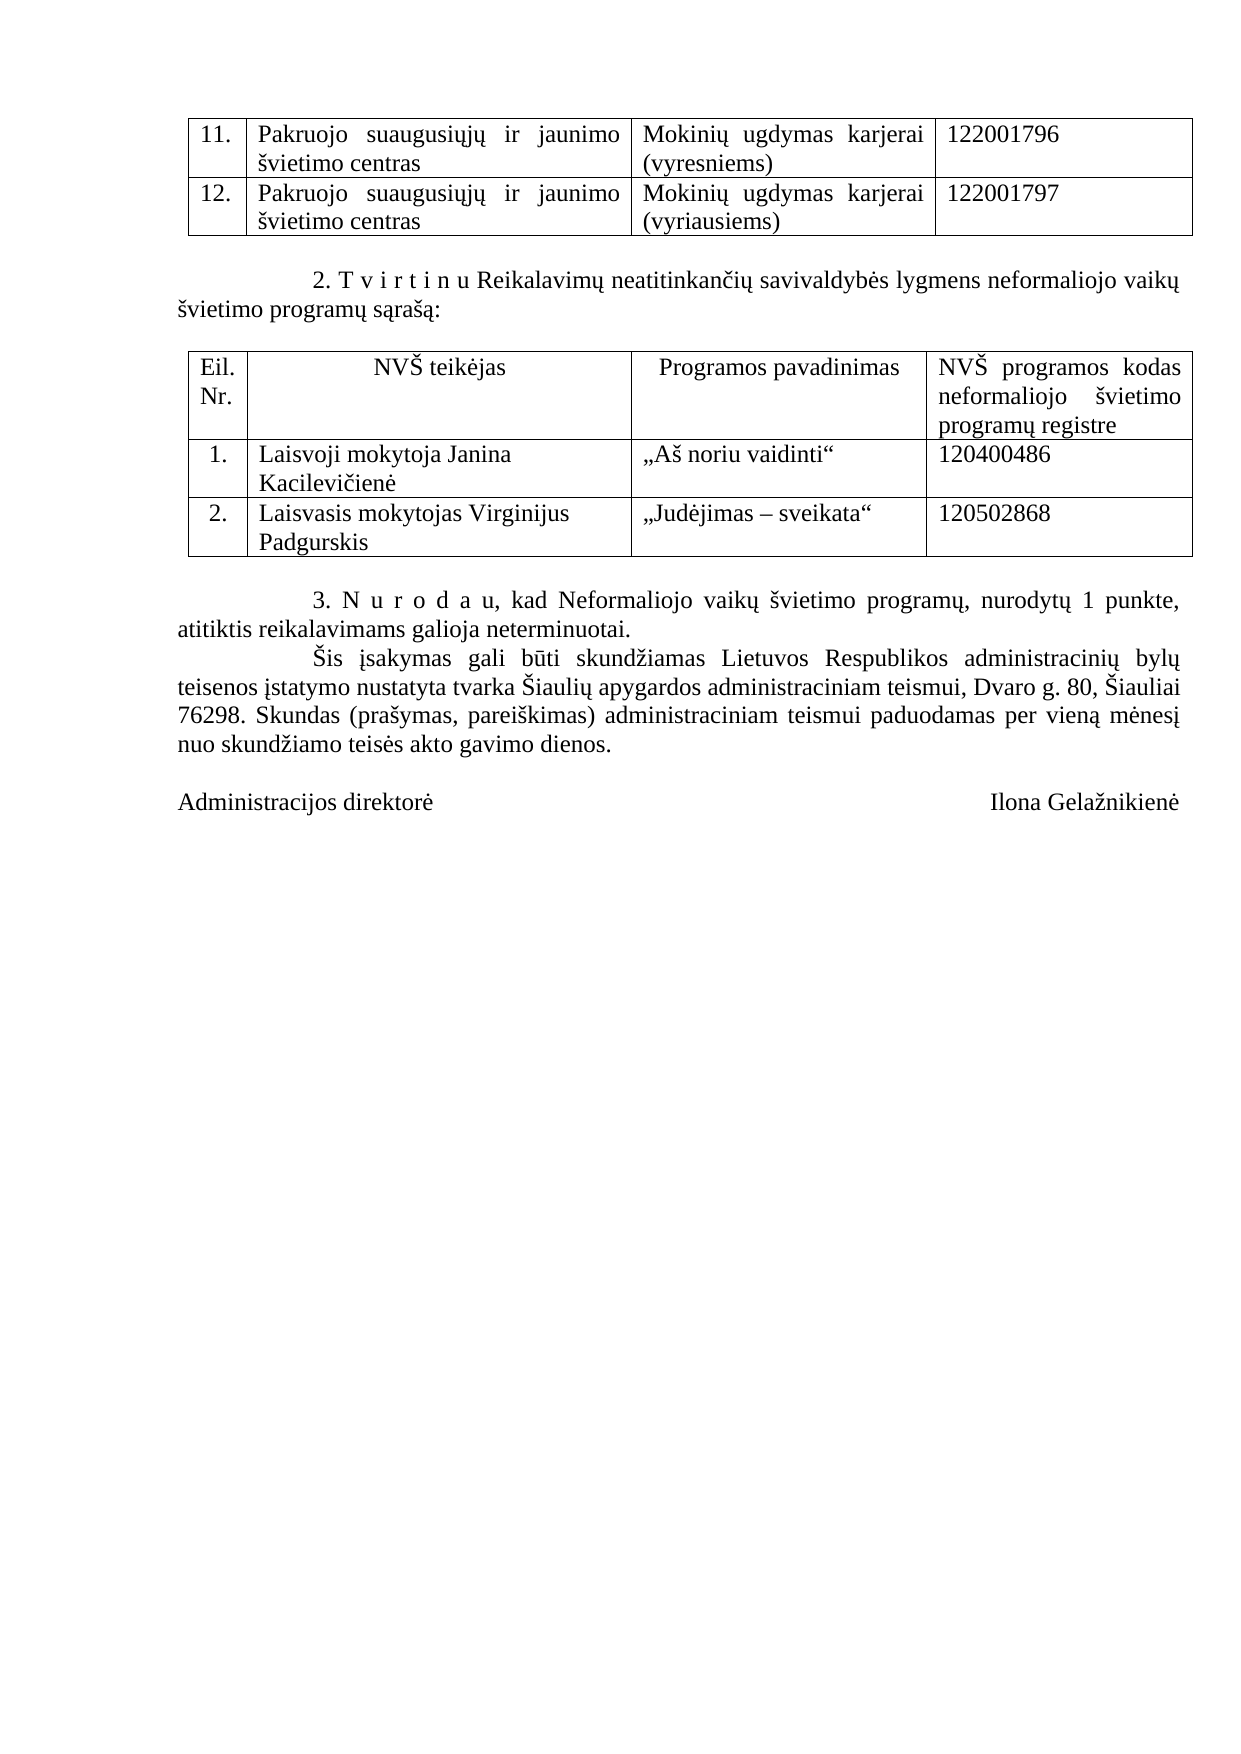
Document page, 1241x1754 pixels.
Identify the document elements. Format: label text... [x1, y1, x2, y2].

table_cell 122001797 [936, 178, 1192, 235]
text 2. T v i r t i n u Reikalavimų neatitinkančių savivaldybės lygmens neformaliojo vaikų švietimo programų sąrašą: [177, 265, 1181, 322]
table_cell Mokinių ugdymas karjerai (vyresniems) [632, 119, 935, 177]
table_cell Mokinių ugdymas karjerai (vyriausiems) [632, 178, 935, 235]
table_cell 120400486 [927, 440, 1192, 497]
table_header NVŠ programos kodas neformaliojo švietimo programų registre [927, 352, 1192, 438]
table_cell Pakruojo suaugusiųjų ir jaunimo švietimo centras [247, 119, 631, 177]
table_cell 11. [189, 119, 246, 177]
table_cell 2. [189, 498, 247, 556]
table_cell Pakruojo suaugusiųjų ir jaunimo švietimo centras [247, 178, 631, 235]
text Administracijos direktorė Ilona Gelažnikienė [177, 787, 1181, 815]
table_cell Laisvoji mokytoja Janina Kacilevičienė [248, 440, 631, 497]
table_cell 12. [189, 178, 246, 235]
table_header Programos pavadinimas [632, 352, 926, 438]
table_cell „Aš noriu vaidinti“ [632, 440, 926, 497]
table_cell 122001796 [936, 119, 1192, 177]
table_cell 120502868 [927, 498, 1192, 556]
table_cell Laisvasis mokytojas Virginijus Padgurskis [248, 498, 631, 556]
text 3. N u r o d a u, kad Neformaliojo vaikų švietimo programų, nurodytų 1 punkte, atitiktis reikalavimams galioja neterminuotai. [177, 585, 1181, 643]
text Šis įsakymas gali būti skundžiamas Lietuvos Respublikos administracinių bylų teisenos įstatymo nustatyta tvarka Šiaulių apygardos administraciniam teismui, Dvaro g. 80, Šiauliai 76298. Skundas (prašymas, pareiškimas) administraciniam teismui paduodamas per vieną mėnesį nuo skundžiamo teisės akto gavimo dienos. [177, 643, 1181, 758]
table_header NVŠ teikėjas [248, 352, 631, 438]
table_cell „Judėjimas – sveikata“ [632, 498, 926, 556]
table_cell 1. [189, 440, 247, 497]
table_header Eil. Nr. [189, 352, 247, 438]
